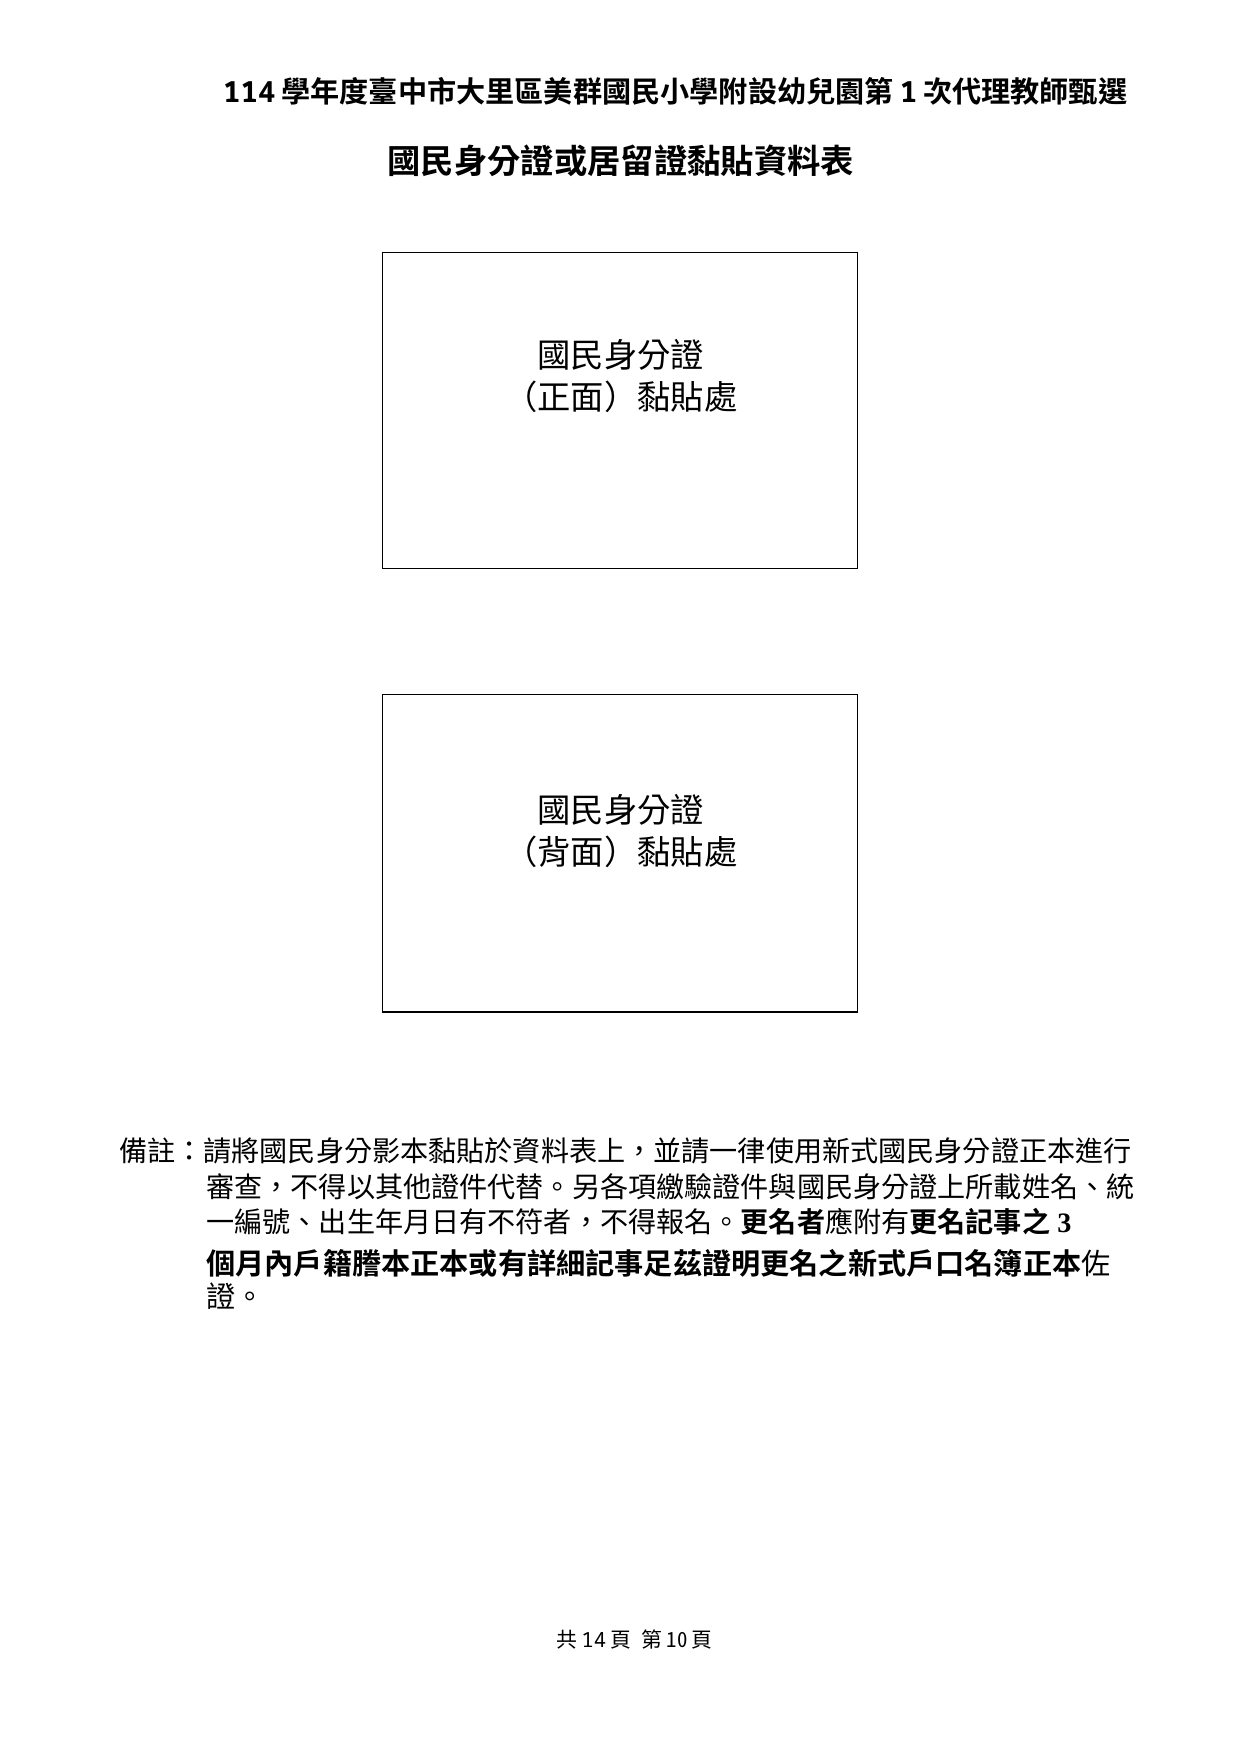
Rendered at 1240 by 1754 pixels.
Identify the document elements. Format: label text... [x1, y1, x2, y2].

text 個月內戶籍謄本正本或有詳細記事足茲證明更名之新式戶口名簿正本佐證。 [206, 1248, 1124, 1315]
text [119, 791, 382, 831]
text 國民身分證 [383, 336, 857, 376]
text [858, 336, 1122, 376]
text [858, 832, 1122, 872]
text [119, 378, 382, 418]
text 國民身分證 [383, 791, 857, 831]
text [119, 336, 382, 376]
text （正面）黏貼處 [383, 378, 857, 418]
text 國民身分證或居留證黏貼資料表 [119, 141, 1122, 181]
text [858, 791, 1122, 831]
text 114學年度臺中市大里區美群國民小學附設幼兒園第1次代理教師甄選 [223, 75, 1149, 110]
text [119, 832, 382, 872]
text （背面）黏貼處 [383, 832, 857, 872]
text [858, 378, 1122, 418]
text 備註：請將國民身分影本黏貼於資料表上，並請一律使用新式國民身分證正本進行審查，不得以其他證件代替。另各項繳驗證件與國民身分證上所載姓名、統一編號、出生年月日有不符者，不得報名。更名者應附有更名記事之 3 [119, 1134, 1149, 1239]
